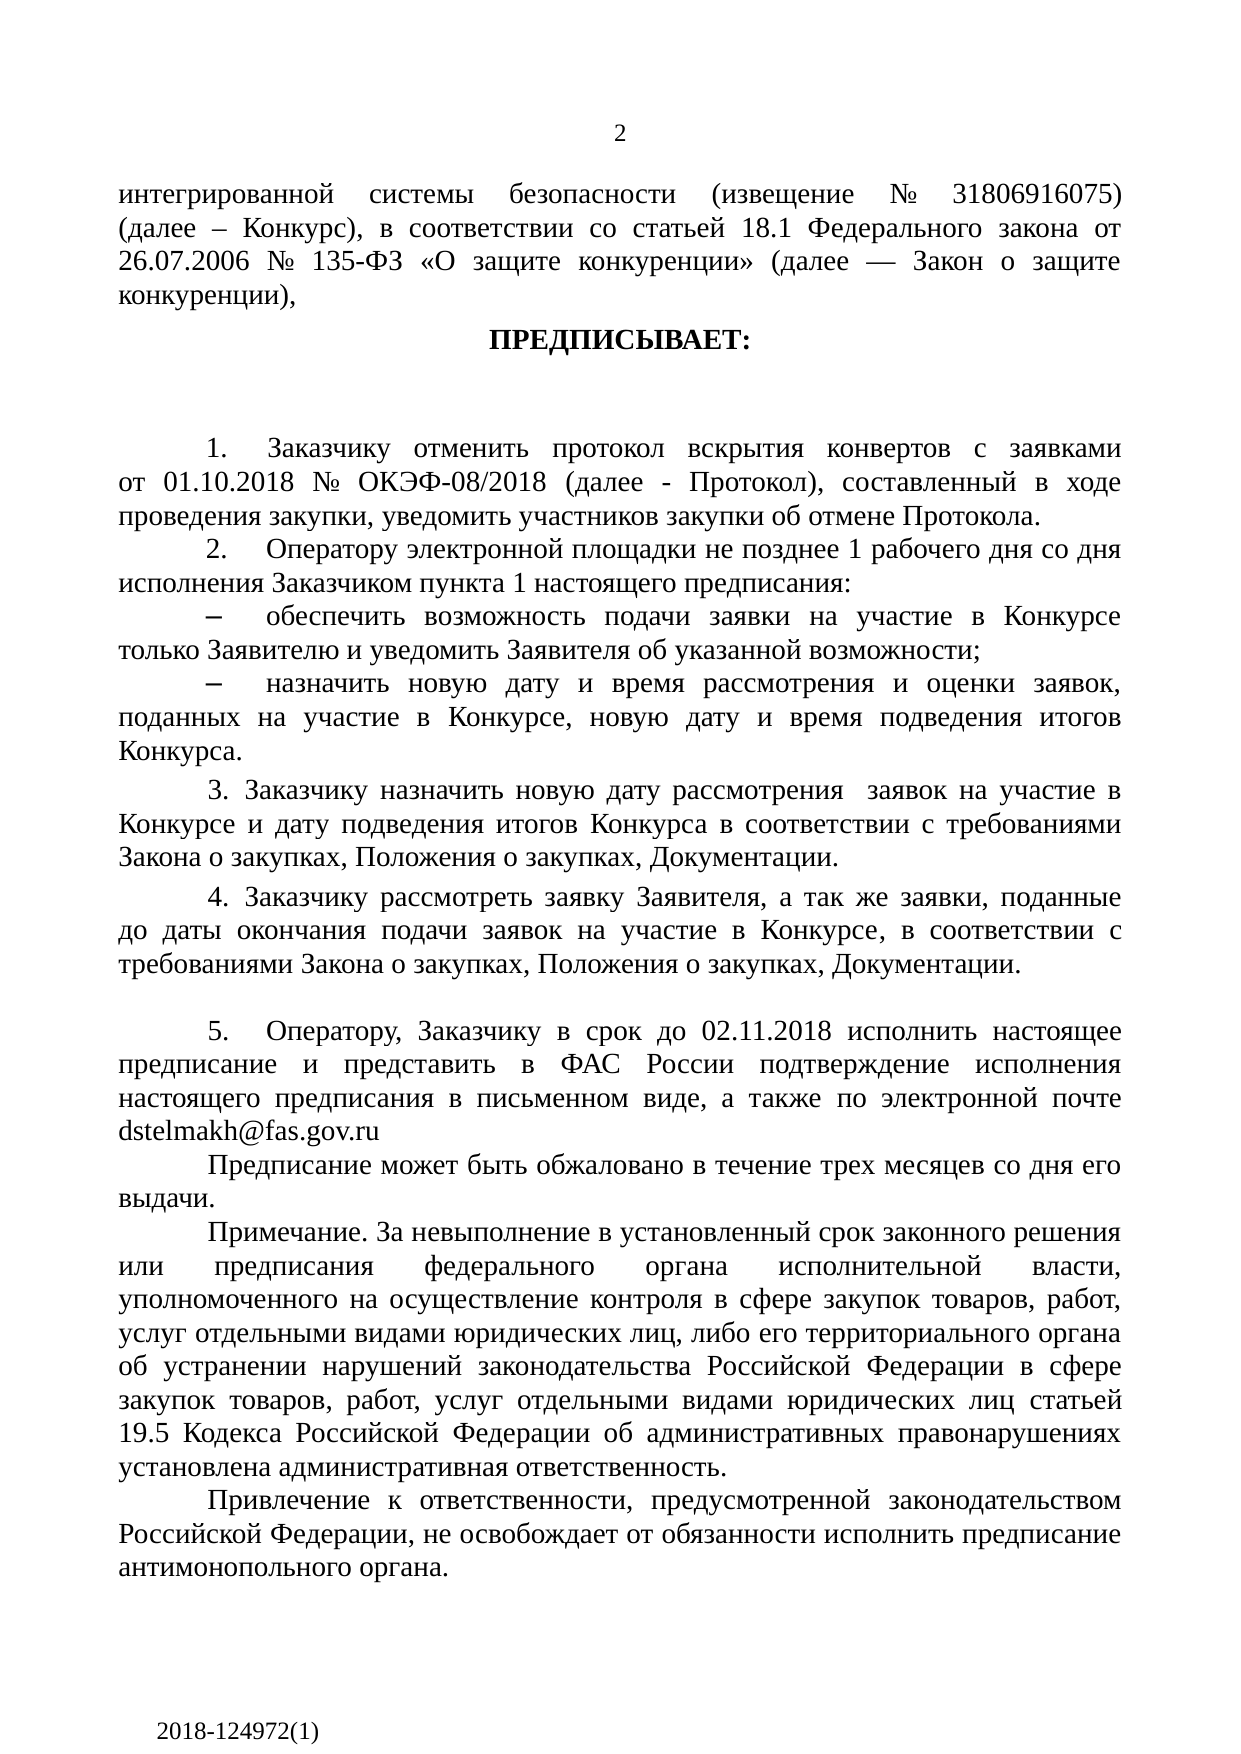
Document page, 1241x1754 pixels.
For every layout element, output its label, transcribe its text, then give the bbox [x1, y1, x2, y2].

list Оператору, Заказчику в срок до 02.11.2018 исполнить настоящее предписание и представить в ФАС России подтверждение исполнения настоящего предписания в письменном виде, а также по электронной почте dstelmakh@fas.gov.ru [118, 1013, 1122, 1147]
text Предписание может быть обжаловано в течение трех месяцев со дня его выдачи. [118, 1147, 1122, 1214]
text интегрированной системы безопасности (извещение № 31806916075) (далее – Конкурс), в соответствии со статьей 18.1 Федерального закона от 26.07.2006 № 135-ФЗ «О защите конкуренции» (далее — Закон о защите конкуренции), [118, 176, 1122, 311]
list назначить новую дату и время рассмотрения и оценки заявок, поданных на участие в Конкурсе, новую дату и время подведения итогов Конкурса. [118, 666, 1122, 766]
text Привлечение к ответственности, предусмотренной законодательством Российской Федерации, не освобождает от обязанности исполнить предписание антимонопольного органа. [118, 1482, 1122, 1583]
text ПРЕДПИСЫВАЕТ: [118, 322, 1122, 356]
list обеспечить возможность подачи заявки на участие в Конкурсе только Заявителю и уведомить Заявителя об указанной возможности; [118, 598, 1122, 666]
text Примечание. За невыполнение в установленный срок законного решения или предписания федерального органа исполнительной власти, уполномоченного на осуществление контроля в сфере закупок товаров, работ, услуг отдельными видами юридических лиц, либо его территориального органа об устранении нарушений законодательства Российской Федерации в сфере закупок товаров, работ, услуг отдельными видами юридических лиц статьей 19.5 Кодекса Российской Федерации об административных правонарушениях установлена административная ответственность. [118, 1214, 1122, 1482]
list Заказчику назначить новую дату рассмотрения заявок на участие в Конкурсе и дату подведения итогов Конкурса в соответствии с требованиями Закона о закупках, Положения о закупках, Документации. [118, 772, 1122, 873]
list Заказчику рассмотреть заявку Заявителя, а так же заявки, поданные до даты окончания подачи заявок на участие в Конкурсе, в соответствии с требованиями Закона о закупках, Положения о закупках, Документации. [118, 879, 1122, 979]
list Заказчику отменить протокол вскрытия конвертов с заявками от 01.10.2018 № ОКЭФ-08/2018 (далее - Протокол), составленный в ходе проведения закупки, уведомить участников закупки об отмене Протокола. [118, 431, 1122, 531]
list Оператору электронной площадки не позднее 1 рабочего дня со дня исполнения Заказчиком пункта 1 настоящего предписания: [118, 531, 1122, 598]
